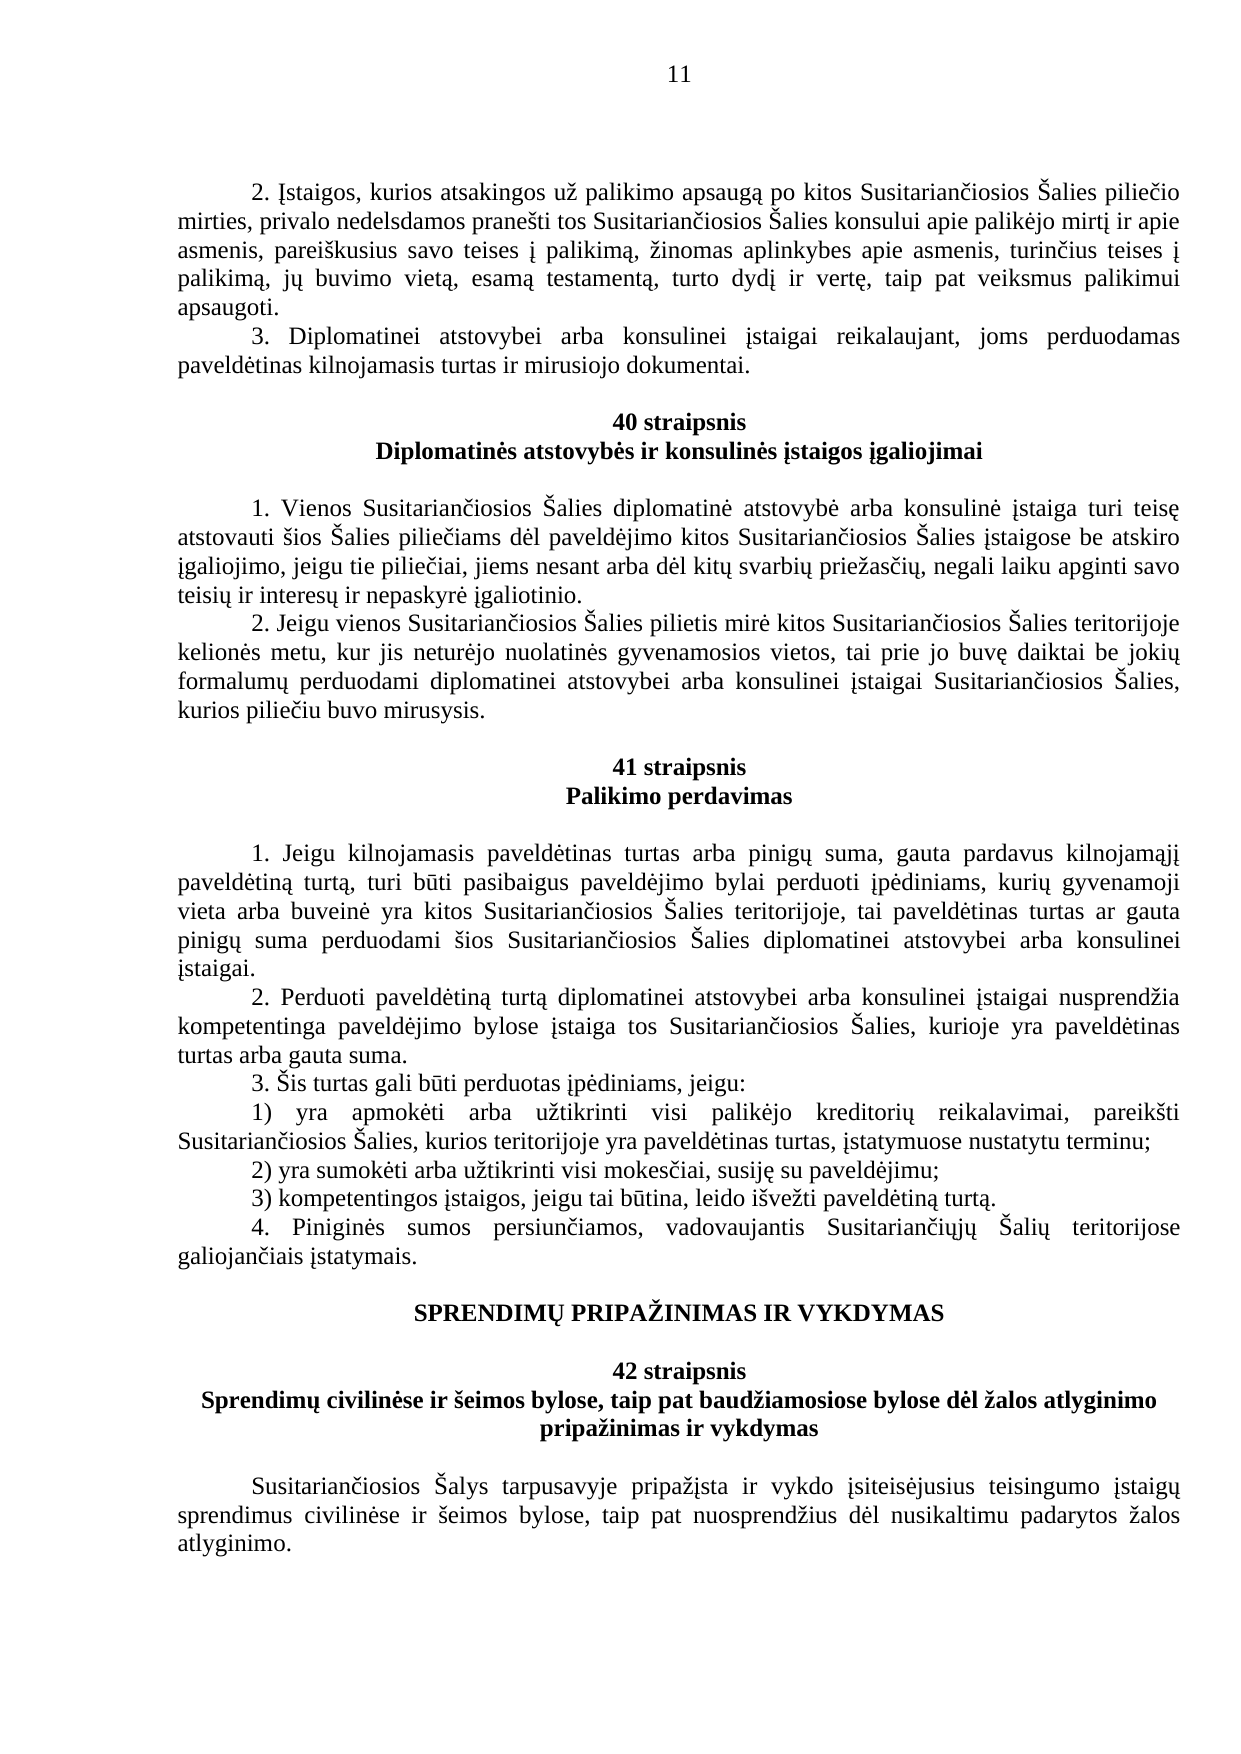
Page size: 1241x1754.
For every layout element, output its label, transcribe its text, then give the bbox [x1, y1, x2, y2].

text 2. Perduoti paveldėtiną turtą diplomatinei atstovybei arba konsulinei įstaigai nusprendžia kompetentinga paveldėjimo bylose įstaiga tos Susitariančiosios Šalies, kurioje yra paveldėtinas turtas arba gauta suma. [177, 982, 1181, 1068]
text 3. Šis turtas gali būti perduotas įpėdiniams, jeigu: [177, 1068, 1181, 1097]
text Diplomatinės atstovybės ir konsulinės įstaigos įgaliojimai [177, 436, 1181, 465]
text 42 straipsnis [177, 1356, 1181, 1385]
text 1. Vienos Susitariančiosios Šalies diplomatinė atstovybė arba konsulinė įstaiga turi teisę atstovauti šios Šalies piliečiams dėl paveldėjimo kitos Susitariančiosios Šalies įstaigose be atskiro įgaliojimo, jeigu tie piliečiai, jiems nesant arba dėl kitų svarbių priežasčių, negali laiku apginti savo teisių ir interesų ir nepaskyrė įgaliotinio. [177, 493, 1181, 608]
text SPRENDIMŲ PRIPAŽINIMAS IR VYKDYMAS [177, 1298, 1181, 1327]
text 1. Jeigu kilnojamasis paveldėtinas turtas arba pinigų suma, gauta pardavus kilnojamąjį paveldėtiną turtą, turi būti pasibaigus paveldėjimo bylai perduoti įpėdiniams, kurių gyvenamoji vieta arba buveinė yra kitos Susitariančiosios Šalies teritorijoje, tai paveldėtinas turtas ar gauta pinigų suma perduodami šios Susitariančiosios Šalies diplomatinei atstovybei arba konsulinei įstaigai. [177, 838, 1181, 982]
text 41 straipsnis [177, 752, 1181, 781]
text 1) yra apmokėti arba užtikrinti visi palikėjo kreditorių reikalavimai, pareikšti Susitariančiosios Šalies, kurios teritorijoje yra paveldėtinas turtas, įstatymuose nustatytu terminu; [177, 1097, 1181, 1155]
text Sprendimų civilinėse ir šeimos bylose, taip pat baudžiamosiose bylose dėl žalos atlyginimo pripažinimas ir vykdymas [177, 1385, 1181, 1442]
text 2. Jeigu vienos Susitariančiosios Šalies pilietis mirė kitos Susitariančiosios Šalies teritorijoje kelionės metu, kur jis neturėjo nuolatinės gyvenamosios vietos, tai prie jo buvę daiktai be jokių formalumų perduodami diplomatinei atstovybei arba konsulinei įstaigai Susitariančiosios Šalies, kurios piliečiu buvo mirusysis. [177, 608, 1181, 723]
text 3) kompetentingos įstaigos, jeigu tai būtina, leido išvežti paveldėtiną turtą. [177, 1183, 1181, 1212]
text 40 straipsnis [177, 407, 1181, 436]
text 2) yra sumokėti arba užtikrinti visi mokesčiai, susiję su paveldėjimu; [177, 1155, 1181, 1183]
text 3. Diplomatinei atstovybei arba konsulinei įstaigai reikalaujant, joms perduodamas paveldėtinas kilnojamasis turtas ir mirusiojo dokumentai. [177, 321, 1181, 378]
text Susitariančiosios Šalys tarpusavyje pripažįsta ir vykdo įsiteisėjusius teisingumo įstaigų sprendimus civilinėse ir šeimos bylose, taip pat nuosprendžius dėl nusikaltimu padarytos žalos atlyginimo. [177, 1471, 1181, 1557]
text 2. Įstaigos, kurios atsakingos už palikimo apsaugą po kitos Susitariančiosios Šalies piliečio mirties, privalo nedelsdamos pranešti tos Susitariančiosios Šalies konsului apie palikėjo mirtį ir apie asmenis, pareiškusius savo teises į palikimą, žinomas aplinkybes apie asmenis, turinčius teises į palikimą, jų buvimo vietą, esamą testamentą, turto dydį ir vertę, taip pat veiksmus palikimui apsaugoti. [177, 177, 1181, 321]
text 4. Piniginės sumos persiunčiamos, vadovaujantis Susitariančiųjų Šalių teritorijose galiojančiais įstatymais. [177, 1212, 1181, 1270]
text Palikimo perdavimas [177, 781, 1181, 810]
